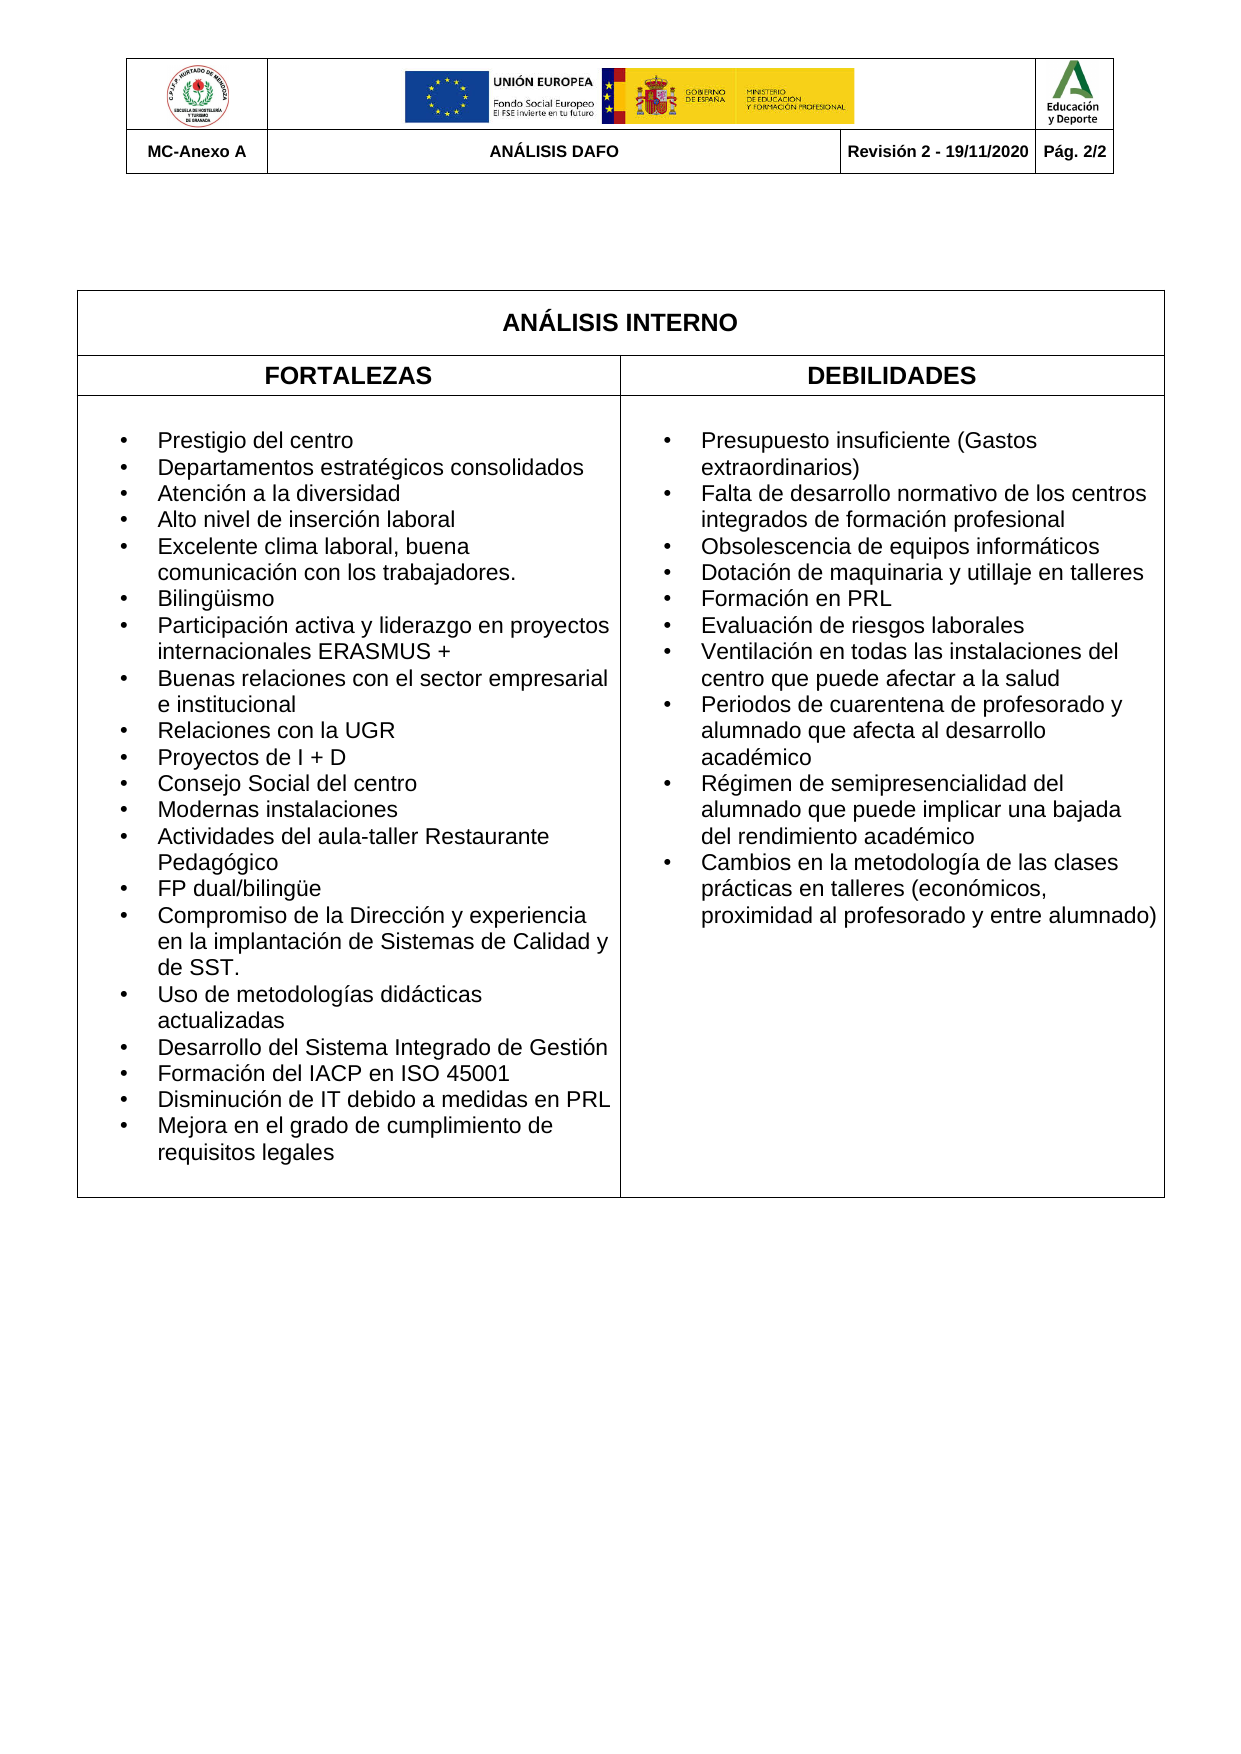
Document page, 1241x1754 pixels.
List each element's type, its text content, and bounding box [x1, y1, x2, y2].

table_header ANÁLISIS INTERNO [78, 291, 1164, 355]
table_cell Presupuesto insuficiente (Gastos extraordinarios) Falta de desarrollo normativo de los centros integrados de formación profesional Obsolescencia de equipos informáticos Dotación de maquinaria y utillaje en talleres Formación en PRL Evaluación de riesgos laborales Ventilación en todas las instalaciones del centro que puede afectar a la salud Periodos de cuarentena de profesorado y alumnado que afecta al desarrollo académico Régimen de semipresencialidad del alumnado que puede implicar una bajada del rendimiento académico Cambios en la metodología de las clases prácticas en talleres (económicos, proximidad al profesorado y entre alumnado) [621, 396, 1164, 1197]
table_cell FORTALEZAS [78, 356, 620, 395]
table_cell Prestigio del centro Departamentos estratégicos consolidados Atención a la diversidad Alto nivel de inserción laboral Excelente clima laboral, buena comunicación con los trabajadores. Bilingüismo Participación activa y liderazgo en proyectos internacionales ERASMUS + Buenas relaciones con el sector empresarial e institucional Relaciones con la UGR Proyectos de I + D Consejo Social del centro Modernas instalaciones Actividades del aula-taller Restaurante Pedagógico FP dual/bilingüe Compromiso de la Dirección y experiencia en la implantación de Sistemas de Calidad y de SST. Uso de metodologías didácticas actualizadas Desarrollo del Sistema Integrado de Gestión Formación del IACP en ISO 45001 Disminución de IT debido a medidas en PRL Mejora en el grado de cumplimiento de requisitos legales [78, 396, 620, 1197]
picture [401, 68, 855, 124]
picture [166, 65, 229, 128]
picture [1046, 60, 1100, 125]
table_cell DEBILIDADES [621, 356, 1164, 395]
